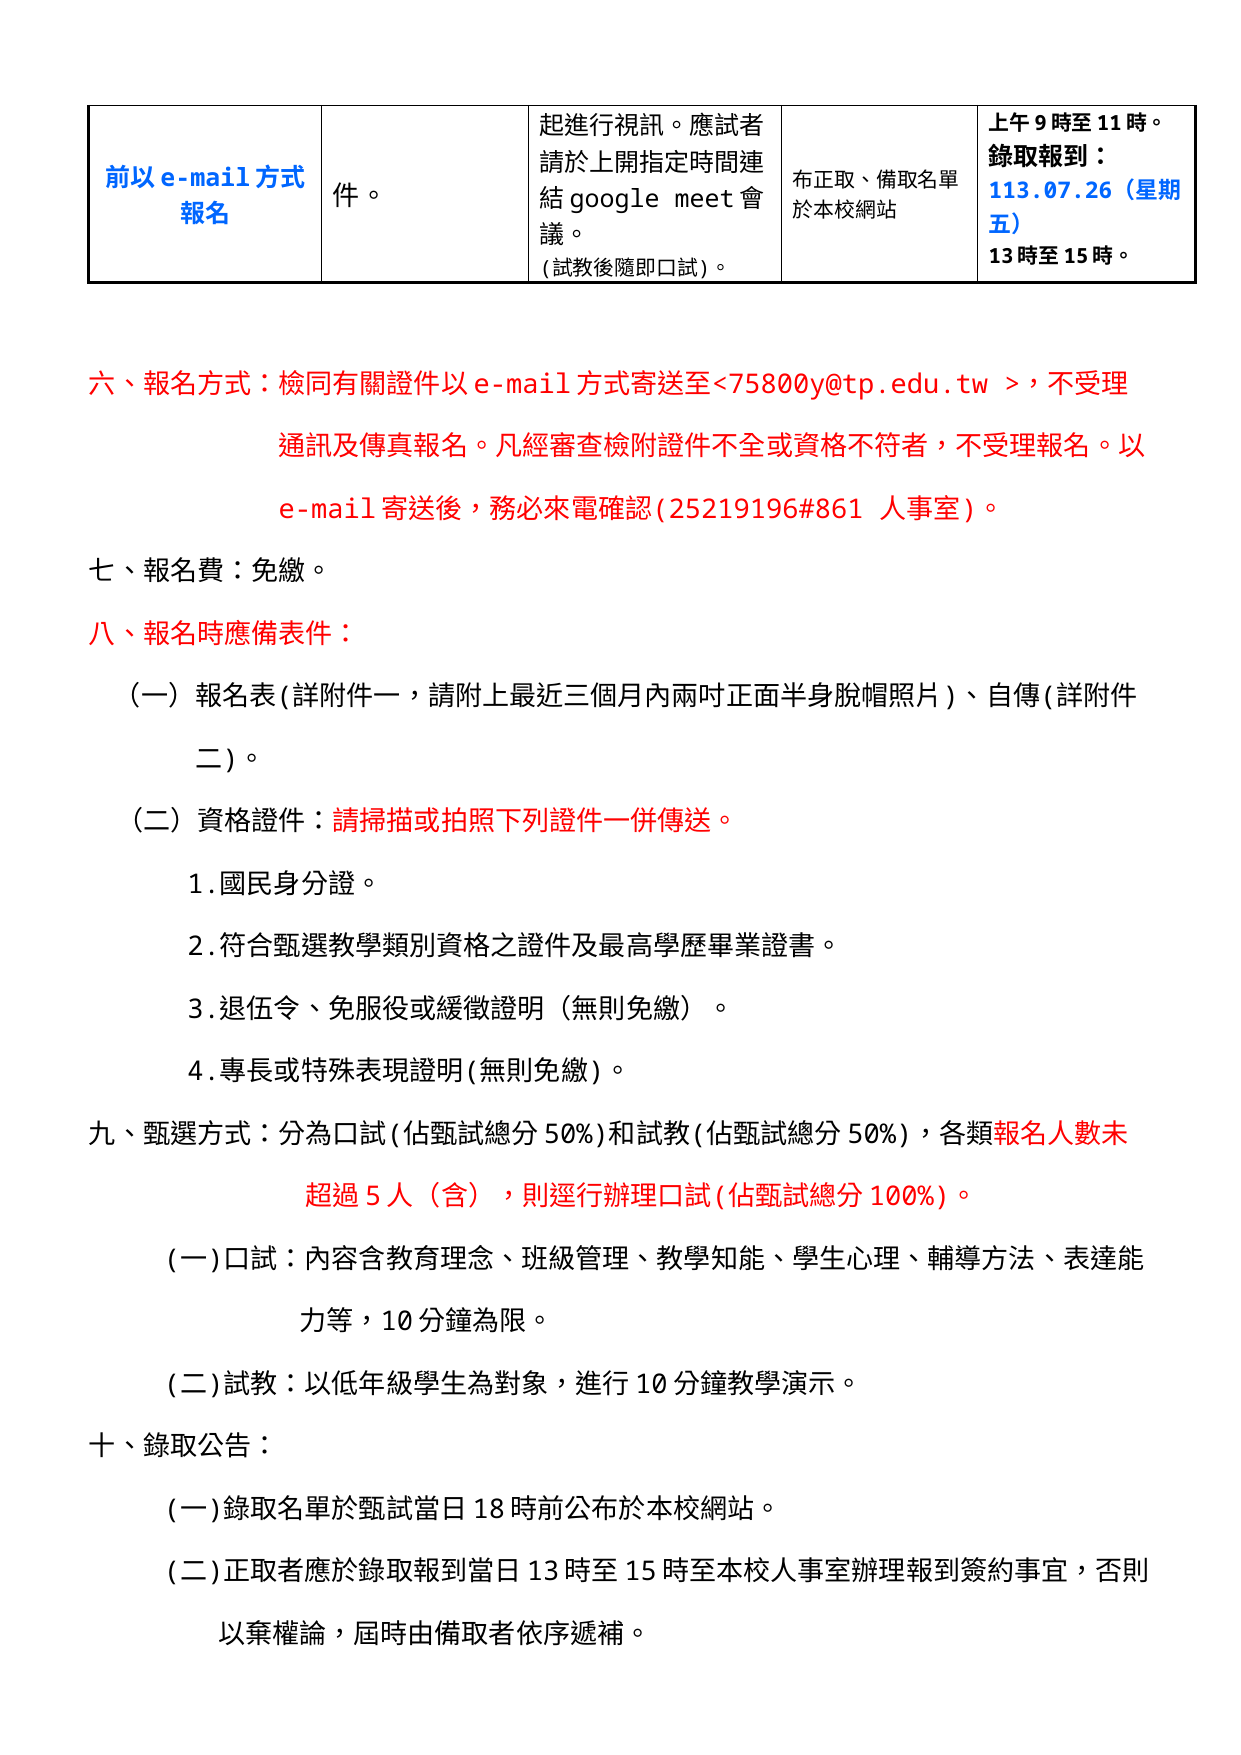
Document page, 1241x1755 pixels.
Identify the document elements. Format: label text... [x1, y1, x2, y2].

table_cell 上午9時至11時。 錄取報到： 113.07.26（星期五） 13時至15時。 [978, 106, 1194, 281]
text (二)試教：以低年級學生為對象，進行10分鐘教學演示。 [164, 1340, 1152, 1402]
table_cell 件。 [322, 106, 528, 281]
text 十、錄取公告： [89, 1402, 1152, 1465]
text 六、報名方式：檢同有關證件以e-mail方式寄送至<75800y@tp.edu.tw >，不受理通訊及傳真報名。凡經審查檢附證件不全或資格不符者，不受理報名。以e-mail寄送後，務必來電確認(25219196#861 人事室)。 [89, 340, 1152, 527]
text (二)正取者應於錄取報到當日13時至15時至本校人事室辦理報到簽約事宜，否則以棄權論，屆時由備取者依序遞補。 [164, 1527, 1152, 1652]
text 4.專長或特殊表現證明(無則免繳)。 [133, 1027, 1152, 1090]
text （一）報名表(詳附件一，請附上最近三個月內兩吋正面半身脫帽照片)、自傳(詳附件二)。 [114, 652, 1141, 777]
text 2.符合甄選教學類別資格之證件及最高學歷畢業證書。 [133, 902, 1152, 965]
text 七、報名費：免繳。 [89, 527, 1152, 590]
text 3.退伍令、免服役或緩徵證明（無則免繳）。 [133, 965, 1152, 1027]
text 八、報名時應備表件： [89, 590, 1152, 652]
text （二）資格證件：請掃描或拍照下列證件一併傳送。 [89, 777, 1152, 840]
text (一)錄取名單於甄試當日18時前公布於本校網站。 [164, 1465, 1152, 1527]
table_cell 布正取、備取名單於本校網站 [782, 106, 977, 281]
text 1.國民身分證。 [133, 840, 1152, 902]
text (一)口試：內容含教育理念、班級管理、教學知能、學生心理、輔導方法、表達能力等，10分鐘為限。 [164, 1215, 1152, 1340]
table_cell 起進行視訊。應試者請於上開指定時間連結google meet會議。 (試教後隨即口試)。 [529, 106, 781, 281]
table_cell 前以e-mail方式報名 [90, 106, 321, 281]
text 九、甄選方式：分為口試(佔甄試總分50%)和試教(佔甄試總分50%)，各類報名人數未超過5人（含），則逕行辦理口試(佔甄試總分100%)。 [89, 1090, 1152, 1215]
